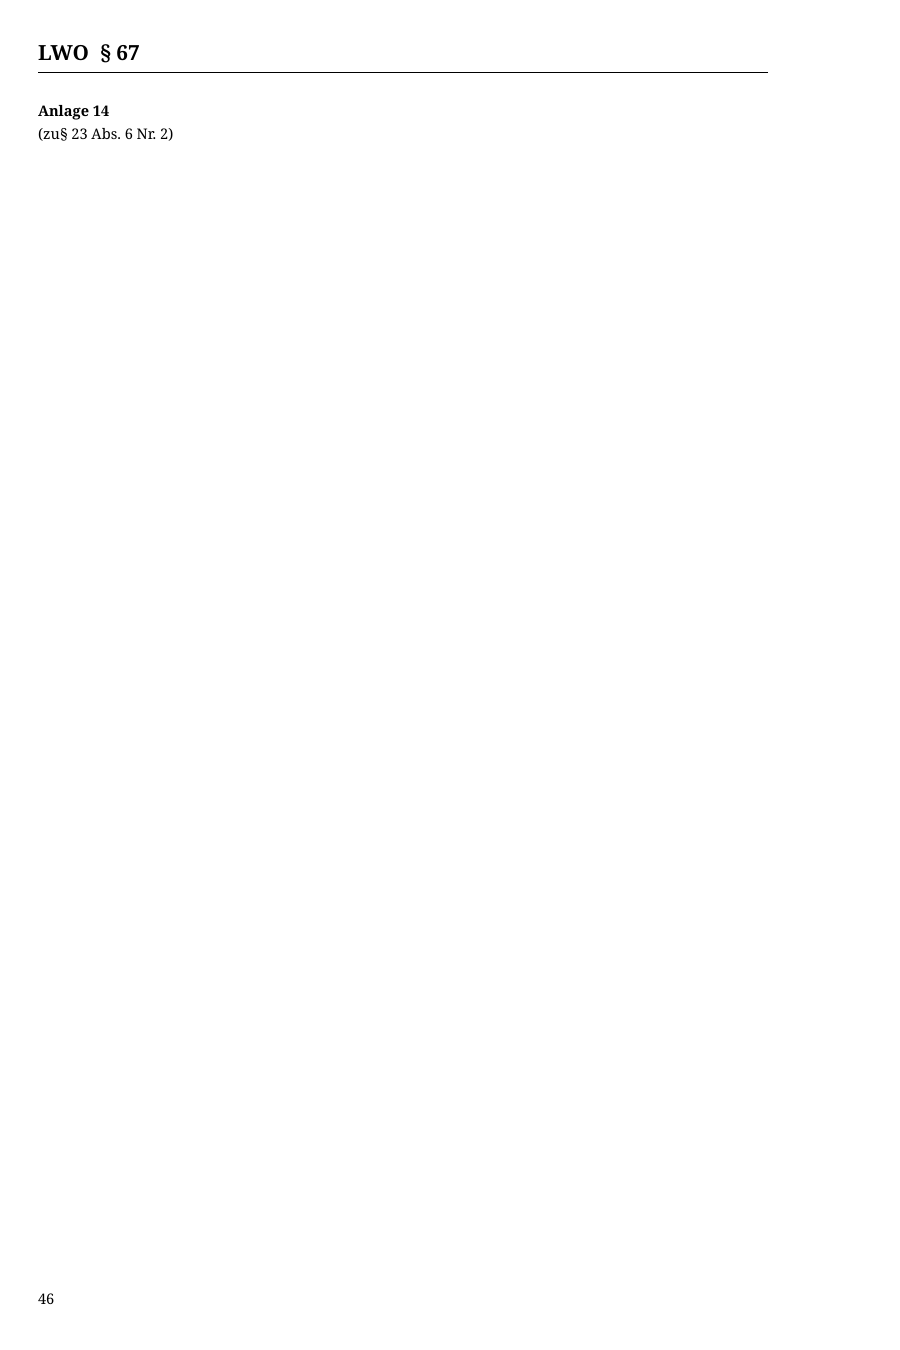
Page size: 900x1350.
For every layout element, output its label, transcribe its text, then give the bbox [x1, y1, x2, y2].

text Anlage 14 [38, 102, 768, 121]
text (zu§ 23 Abs. 6 Nr. 2) [38, 124, 768, 143]
